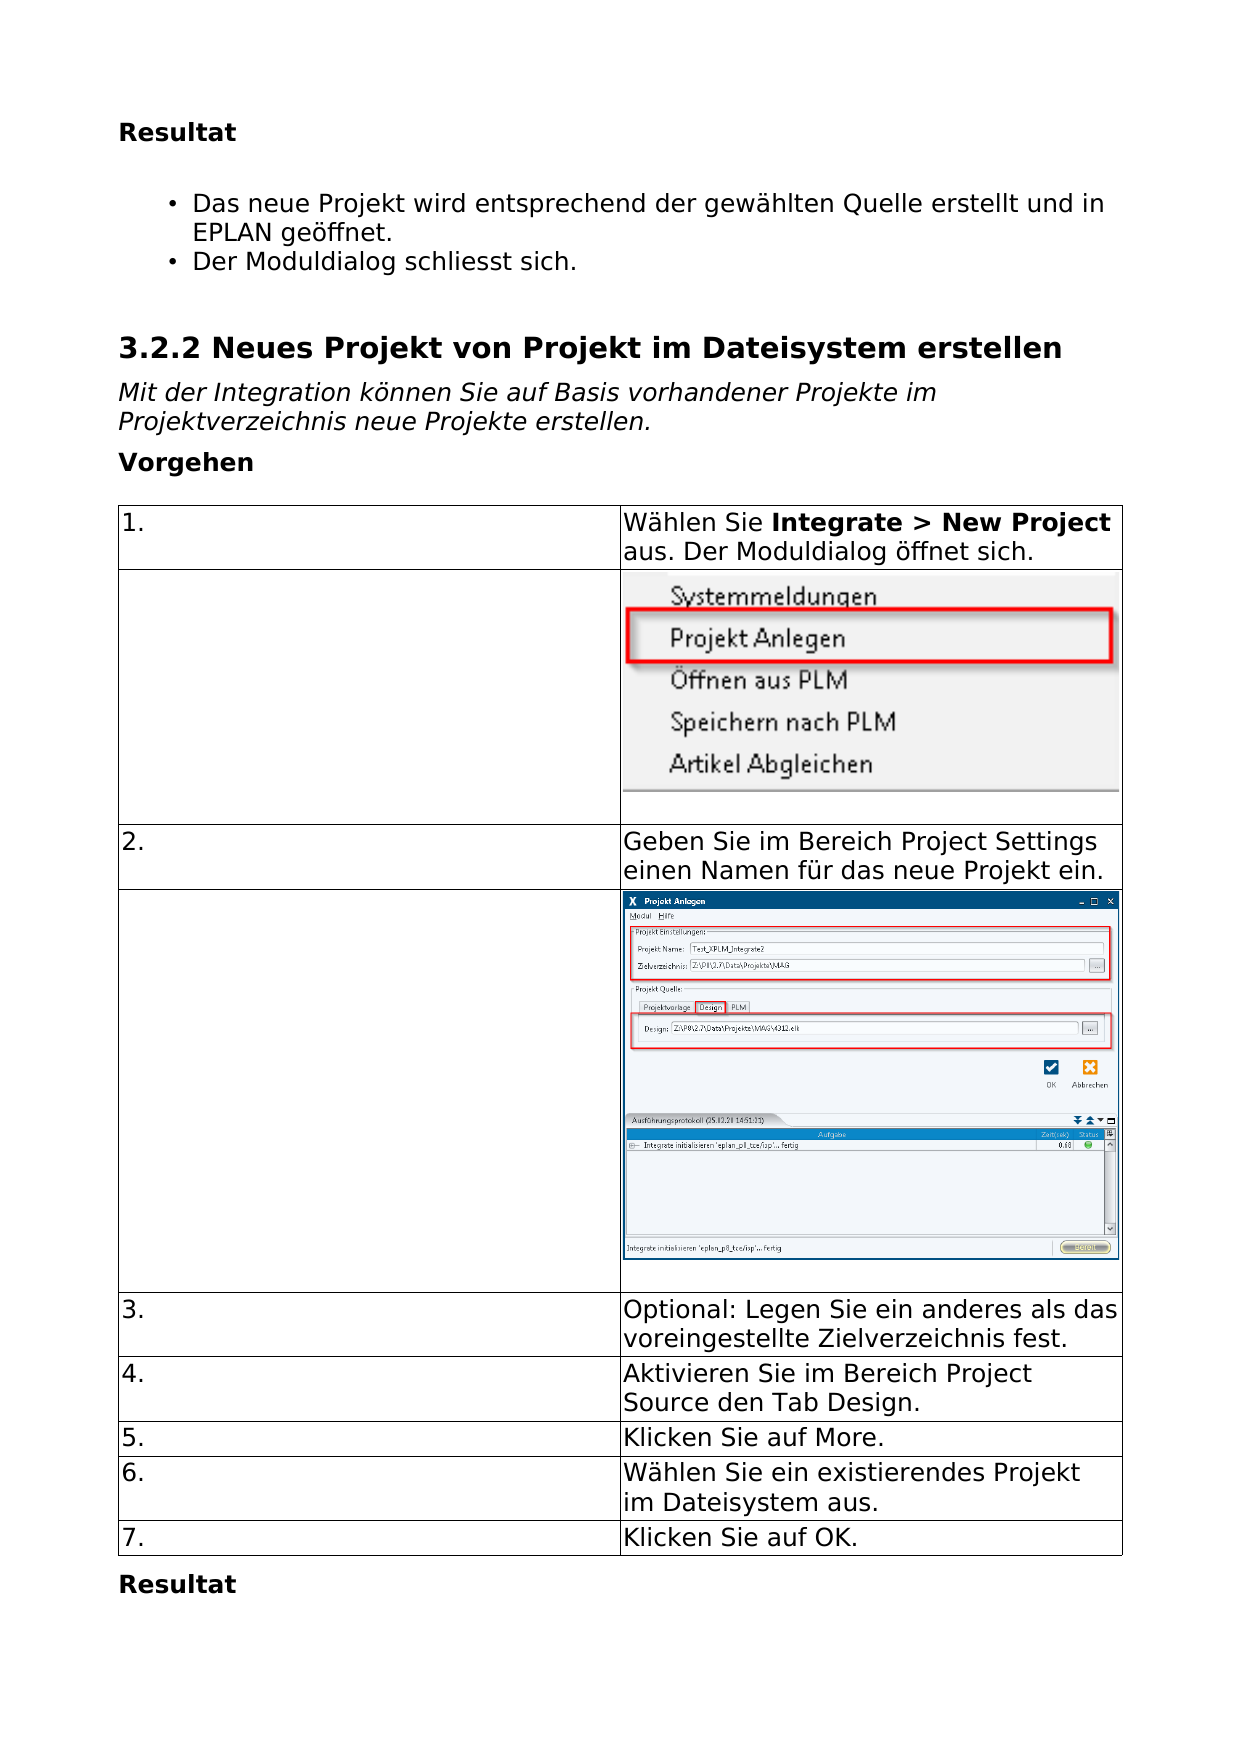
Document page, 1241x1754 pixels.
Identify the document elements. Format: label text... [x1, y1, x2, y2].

table_cell [119, 570, 620, 824]
table_cell Klicken Sie auf More. [621, 1422, 1122, 1456]
table_cell 3. [119, 1293, 620, 1356]
table_cell [119, 890, 620, 1292]
table_cell 5. [119, 1422, 620, 1456]
text Resultat [118, 1570, 1122, 1599]
picture [622, 891, 1120, 1260]
text Mit der Integration können Sie auf Basis vorhandener Projekte im Projektverzeichnis neue Projekte erstellen. [118, 378, 1122, 436]
subtitle 3.2.2 Neues Projekt von Projekt im Dateisystem erstellen [118, 331, 1122, 365]
table_cell [621, 570, 1122, 824]
table_cell 6. [119, 1457, 620, 1520]
table_cell Aktivieren Sie im Bereich Project Source den Tab Design. [621, 1357, 1122, 1421]
table_cell Geben Sie im Bereich Project Settings einen Namen für das neue Projekt ein. [621, 825, 1122, 888]
list Der Moduldialog schliesst sich. [177, 248, 1122, 277]
table_cell 2. [119, 825, 620, 888]
table_cell 7. [119, 1521, 620, 1555]
picture [622, 572, 1120, 792]
table_header Wählen Sie Integrate > New Project aus. Der Moduldialog öffnet sich. [621, 506, 1122, 569]
table_cell Klicken Sie auf OK. [621, 1521, 1122, 1555]
table_cell [621, 890, 1122, 1292]
list Das neue Projekt wird entsprechend der gewählten Quelle erstellt und in EPLAN geöffnet. [177, 189, 1122, 248]
table_cell 4. [119, 1357, 620, 1421]
table_cell Wählen Sie ein existierendes Projekt im Dateisystem aus. [621, 1457, 1122, 1520]
text Resultat [118, 118, 1122, 147]
table_header 1. [119, 506, 620, 569]
text Vorgehen [118, 448, 1122, 478]
table_cell Optional: Legen Sie ein anderes als das voreingestellte Zielverzeichnis fest. [621, 1293, 1122, 1356]
